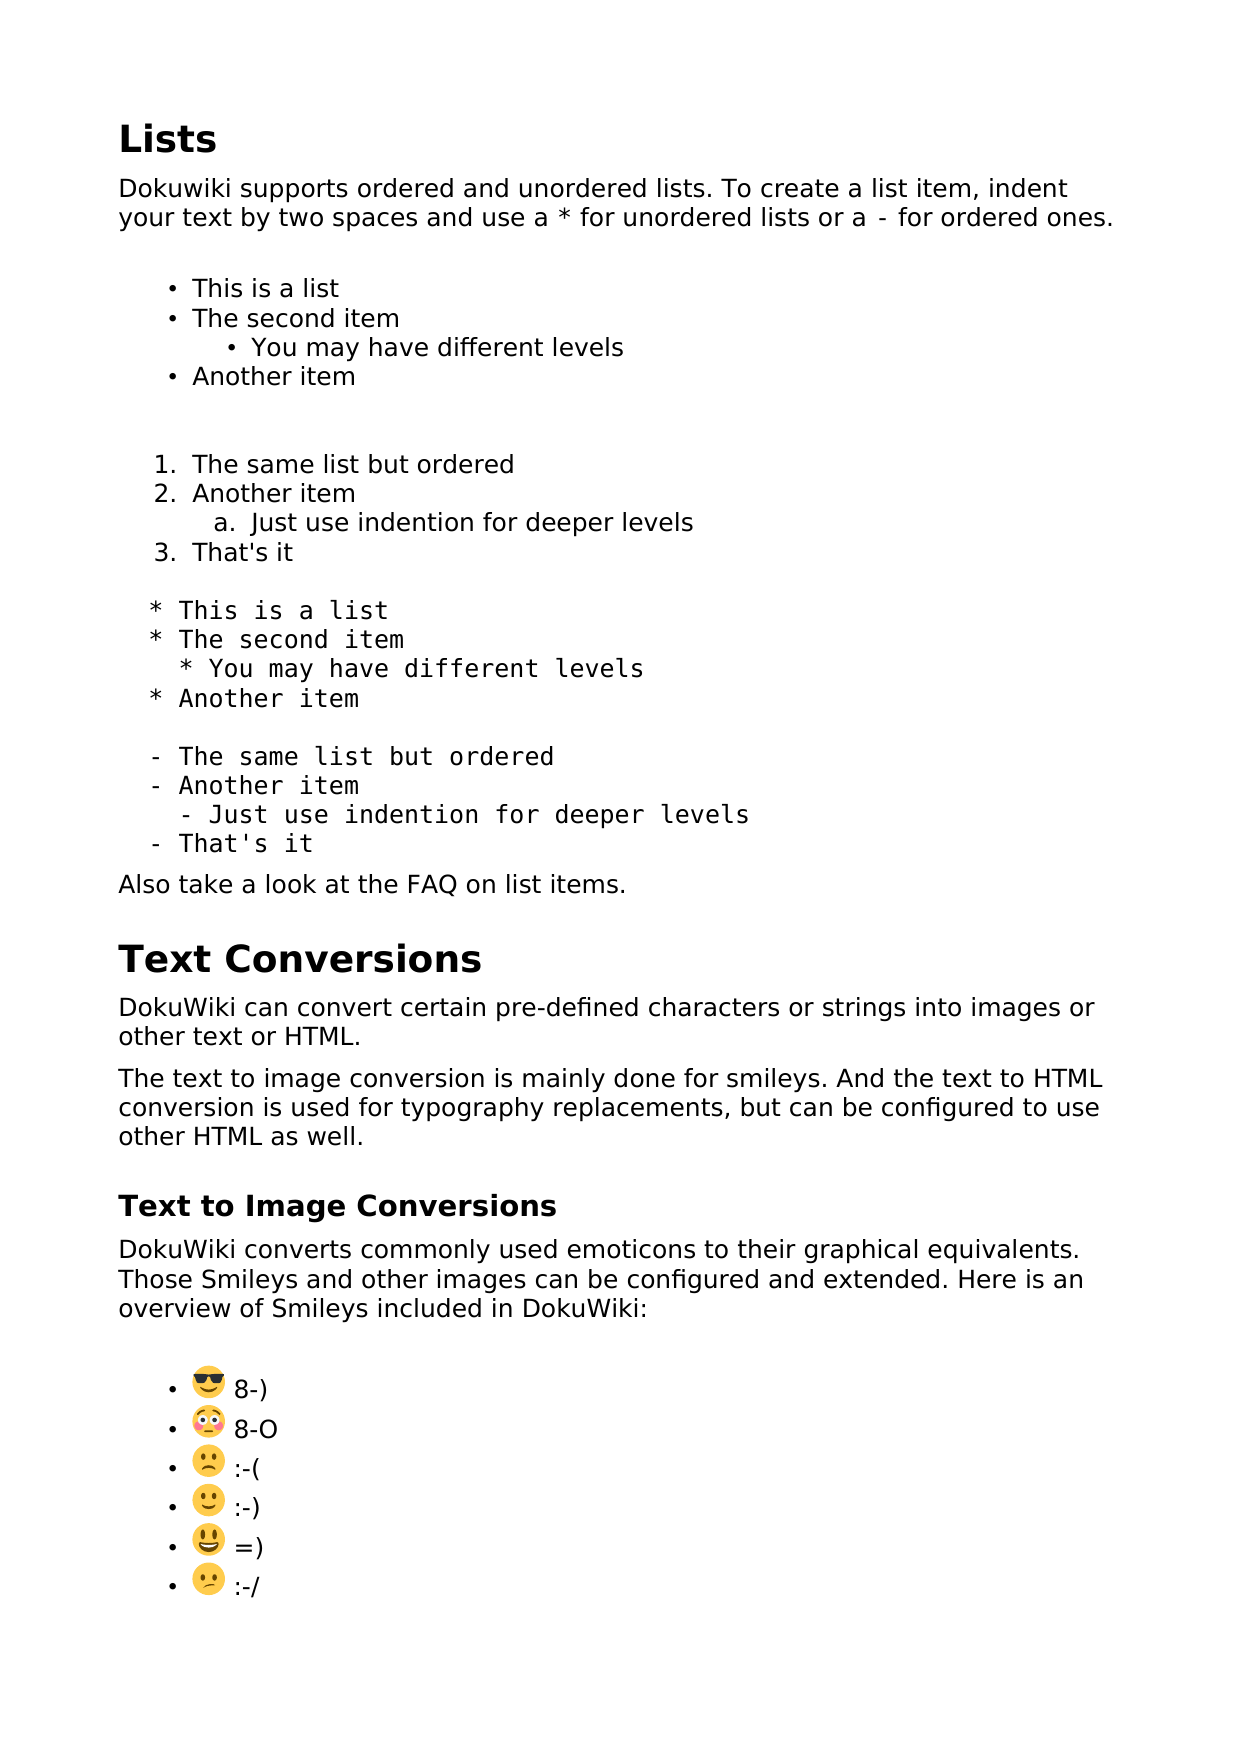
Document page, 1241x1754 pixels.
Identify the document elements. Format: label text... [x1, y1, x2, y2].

subtitle Lists [118, 118, 1122, 162]
list This is a list [177, 274, 1122, 304]
list That's it [177, 538, 1122, 567]
text DokuWiki converts commonly used emoticons to their graphical equivalents. Those Smileys and other images can be configured and extended. Here is an overview of Smileys included in DokuWiki: [118, 1236, 1122, 1323]
list 8-O [177, 1404, 1122, 1444]
text * This is a list * The second item * You may have different levels * Another item - The same list but ordered - Another item - Just use indention for deeper levels - That's it [118, 596, 1122, 859]
list :-( [177, 1444, 1122, 1483]
list Just use indention for deeper levels [236, 508, 1122, 538]
list You may have different levels [236, 333, 1122, 362]
list :-/ [177, 1562, 1122, 1601]
list The second item [177, 304, 1122, 333]
list The same list but ordered [177, 450, 1122, 479]
list :-) [177, 1483, 1122, 1523]
list Another item [177, 362, 1122, 391]
list 8-) [177, 1365, 1122, 1404]
list =) [177, 1523, 1122, 1562]
text The text to image conversion is mainly done for smileys. And the text to HTML conversion is used for typography replacements, but can be configured to use other HTML as well. [118, 1064, 1122, 1152]
text DokuWiki can convert certain pre-defined characters or strings into images or other text or HTML. [118, 993, 1122, 1052]
text Also take a look at the FAQ on list items. [118, 871, 1122, 900]
subtitle Text to Image Conversions [118, 1189, 1122, 1223]
subtitle Text Conversions [118, 937, 1122, 981]
text Dokuwiki supports ordered and unordered lists. To create a list item, indent your text by two spaces and use a * for unordered lists or a - for ordered ones. [118, 174, 1122, 233]
list Another item [177, 479, 1122, 508]
